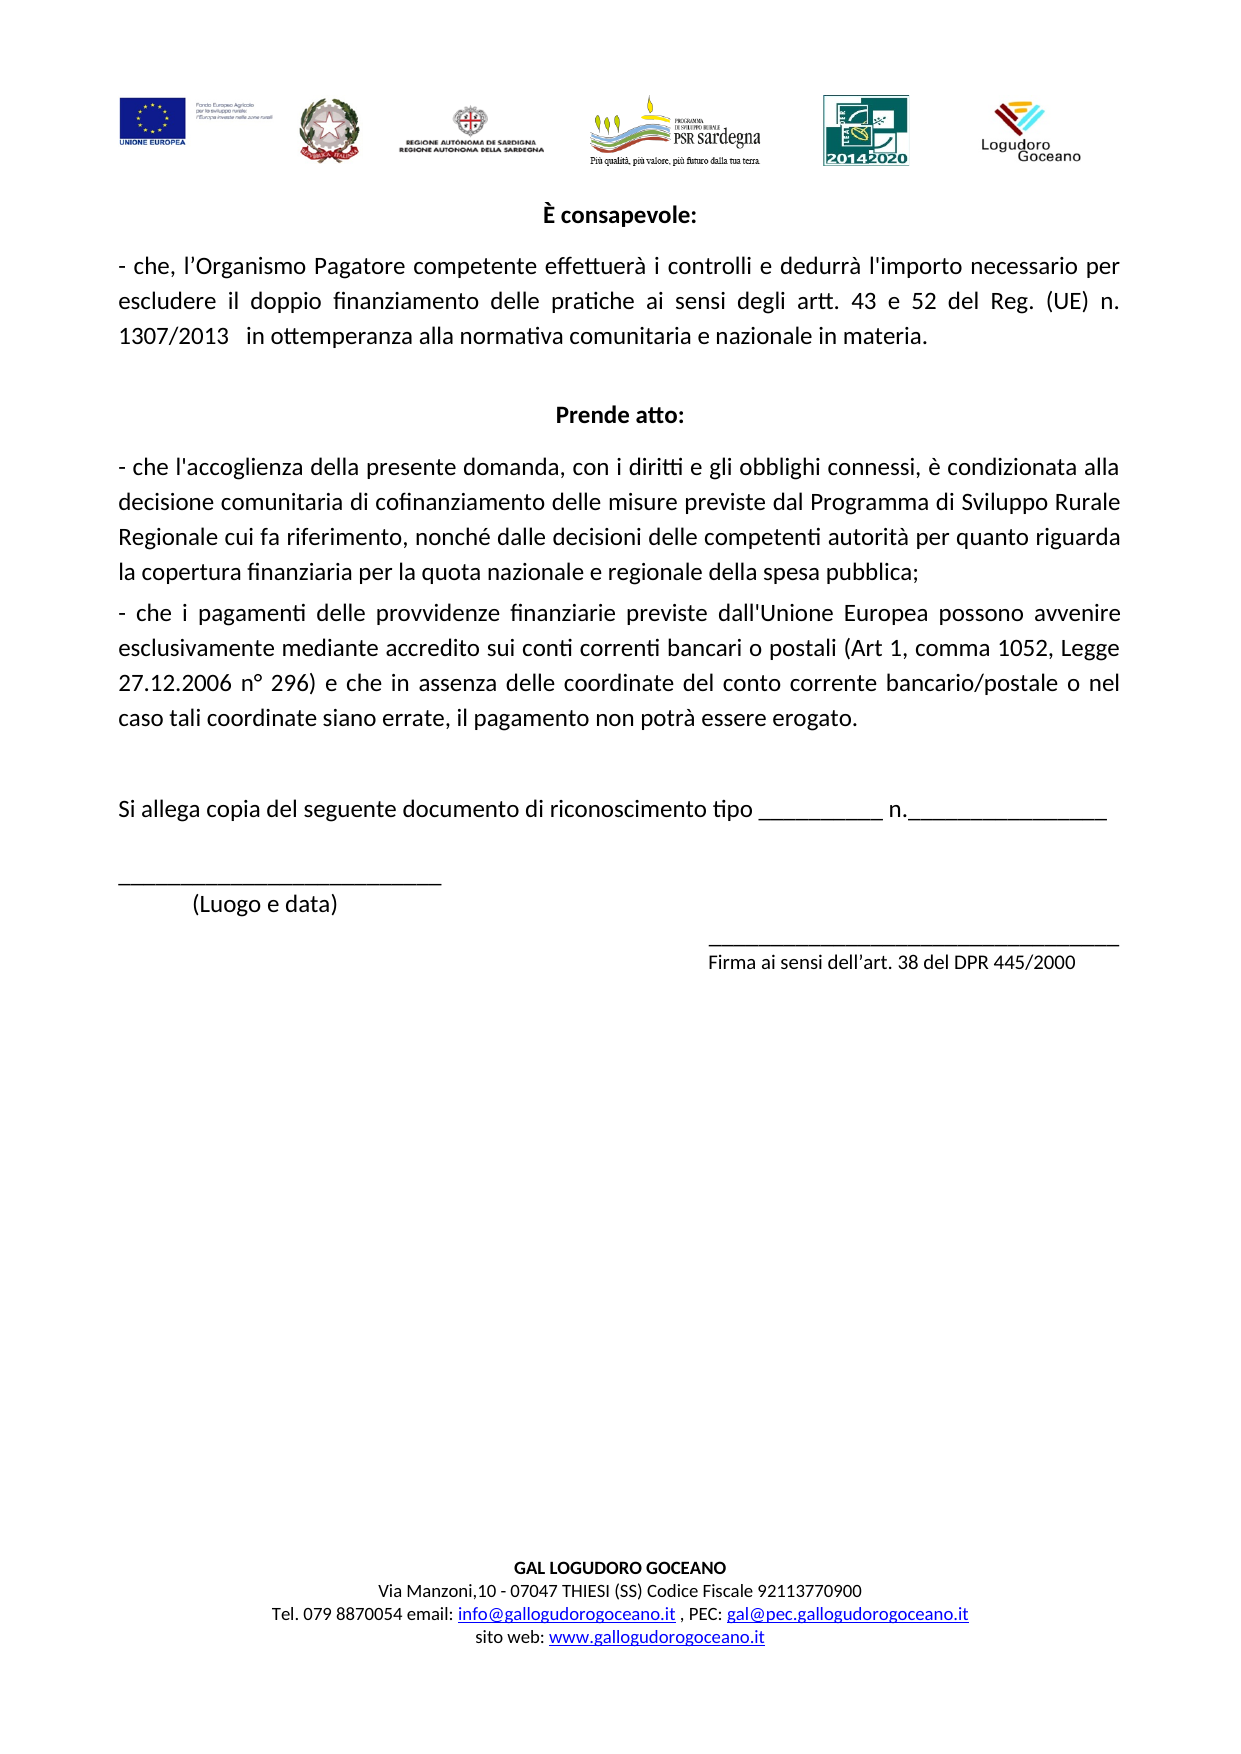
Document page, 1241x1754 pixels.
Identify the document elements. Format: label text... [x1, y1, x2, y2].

text _________________________________ Firma ai sensi dell’art. 38 del DPR 445/2000 [708, 919, 1122, 975]
text __________________________ [118, 858, 1122, 888]
text Prende atto: [118, 399, 1122, 430]
text - che, l’Organismo Pagatore competente effettuerà i controlli e dedurrà l'importo necessario per escludere il doppio finanziamento delle pratiche ai sensi degli artt. 43 e 52 del Reg. (UE) n. 1307/2013 in ottemperanza alla normativa comunitaria e nazionale in materia. [118, 251, 1122, 351]
text Si allega copia del seguente documento di riconoscimento tipo __________ n.________________ [118, 794, 1122, 824]
text È consapevole: [118, 199, 1122, 229]
text (Luogo e data) [118, 888, 1122, 919]
text - che i pagamenti delle provvidenze finanziarie previste dall'Unione Europea possono avvenire esclusivamente mediante accredito sui conti correnti bancari o postali (Art 1, comma 1052, Legge 27.12.2006 n° 296) e che in assenza delle coordinate del conto corrente bancario/postale o nel caso tali coordinate siano errate, il pagamento non potrà essere erogato. [118, 597, 1122, 733]
text - che l'accoglienza della presente domanda, con i diritti e gli obblighi connessi, è condizionata alla decisione comunitaria di cofinanziamento delle misure previste dal Programma di Sviluppo Rurale Regionale cui fa riferimento, nonché dalle decisioni delle competenti autorità per quanto riguarda la copertura finanziaria per la quota nazionale e regionale della spesa pubblica; [118, 451, 1122, 587]
